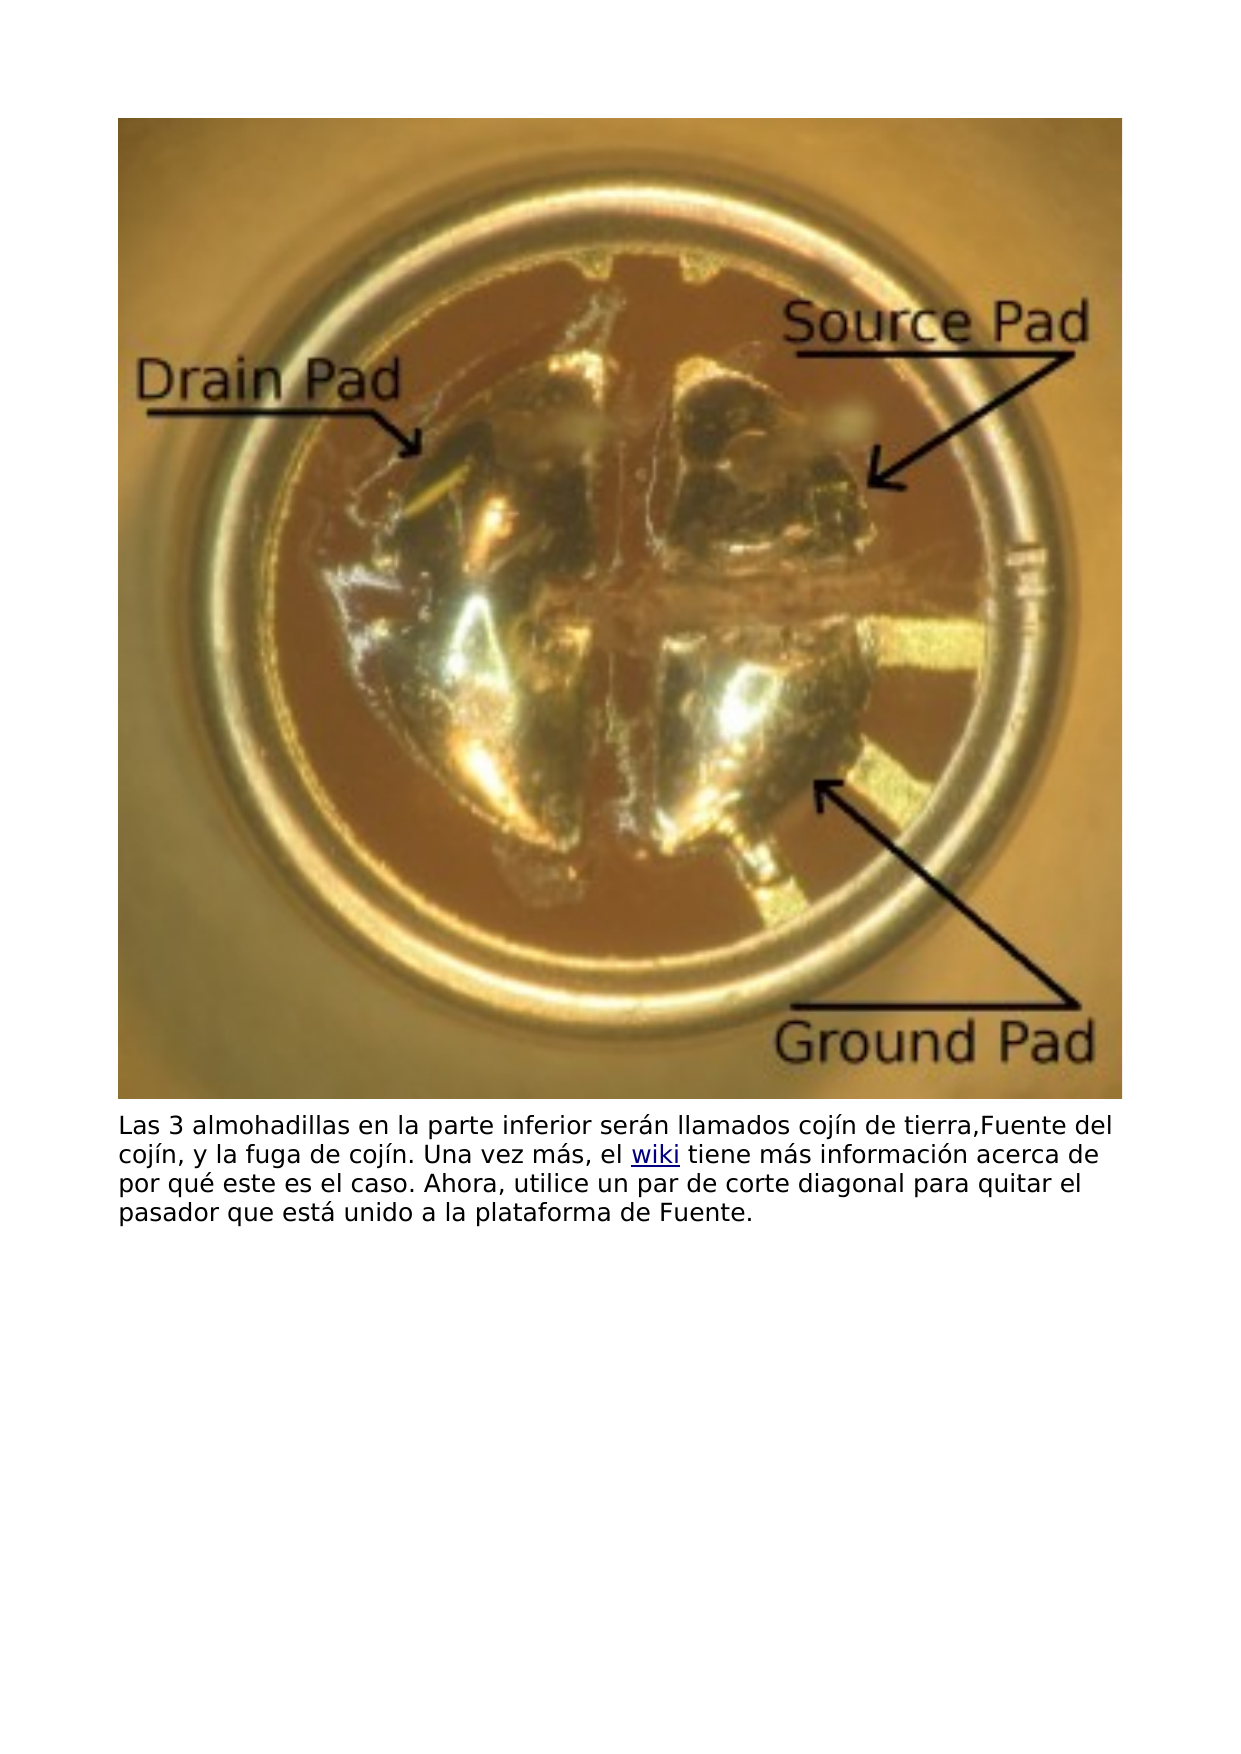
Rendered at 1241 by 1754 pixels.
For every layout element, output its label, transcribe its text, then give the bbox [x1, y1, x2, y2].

picture [118, 118, 1123, 1099]
text Las 3 almohadillas en la parte inferior serán llamados cojín de tierra,Fuente del cojín, y la fuga de cojín. Una vez más, el wiki tiene más información acerca de por qué este es el caso. Ahora, utilice un par de corte diagonal para quitar el pasador que está unido a la plataforma de Fuente. [118, 1111, 1122, 1228]
